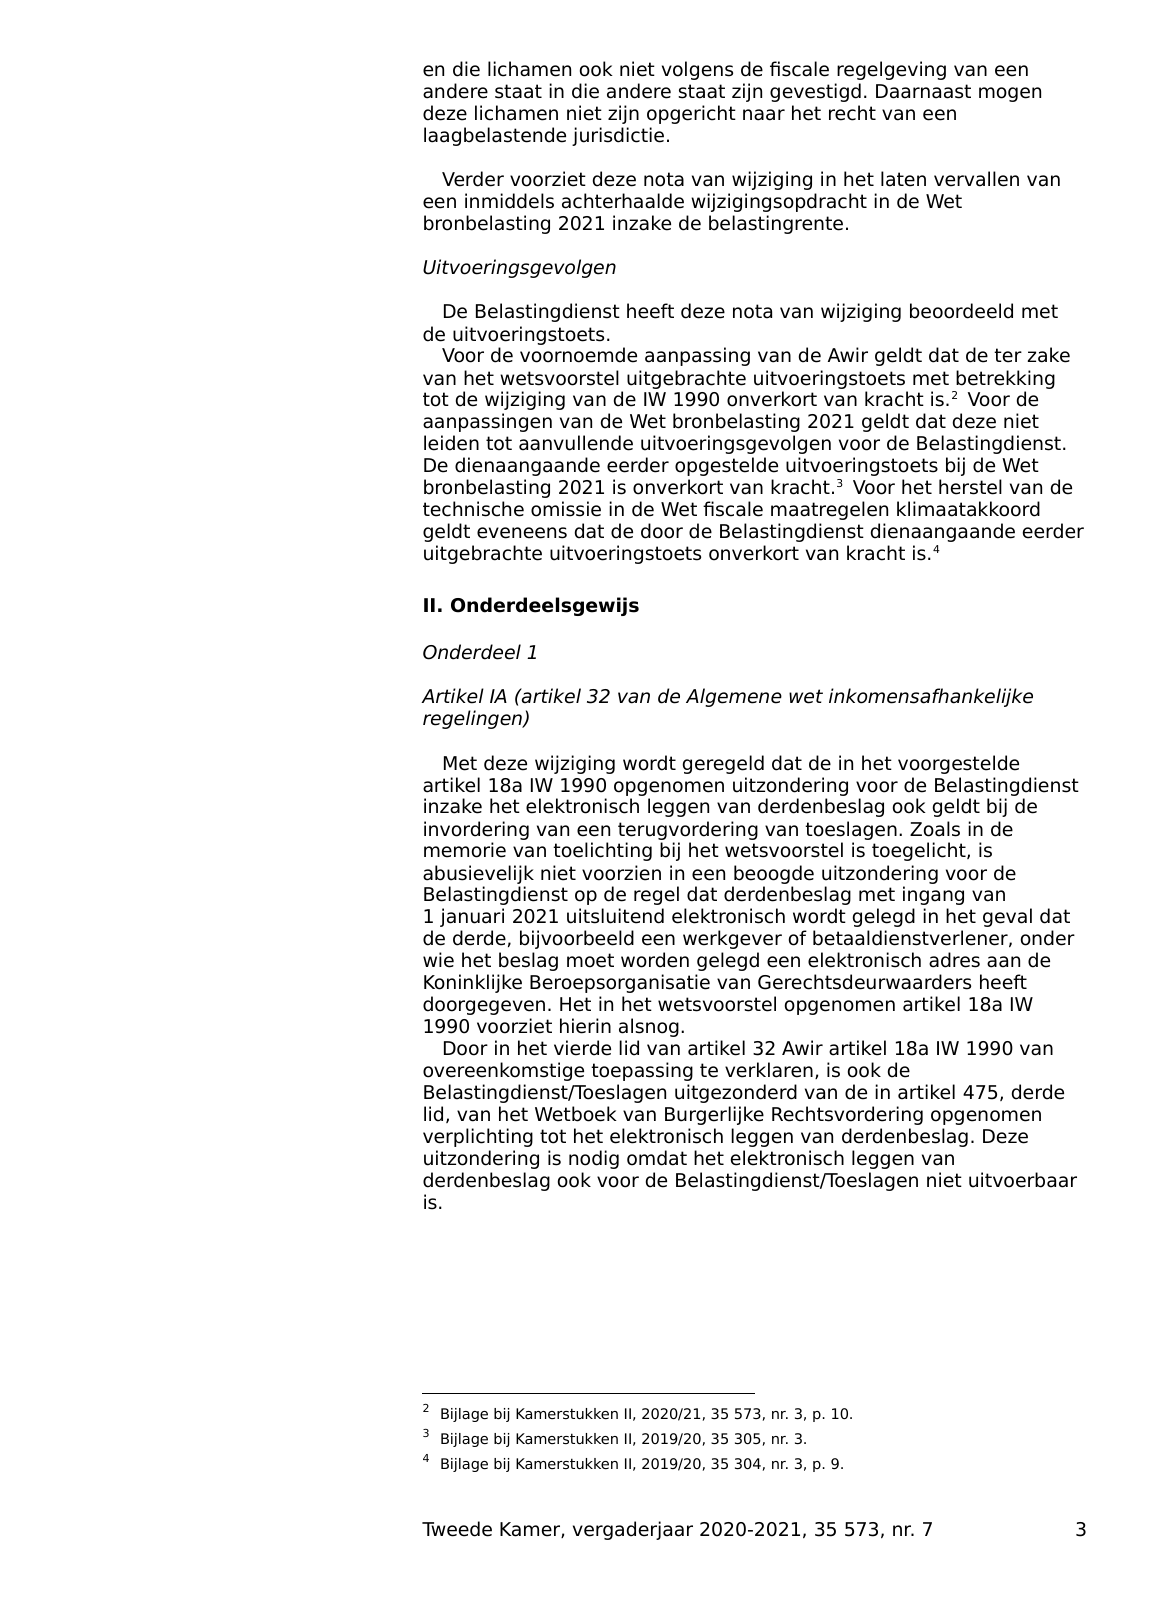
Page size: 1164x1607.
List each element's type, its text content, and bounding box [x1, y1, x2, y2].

text De Belastingdienst heeft deze nota van wijziging beoordeeld met de uitvoeringstoets. [422, 301, 1087, 345]
text Door in het vierde lid van artikel 32 Awir artikel 18a IW 1990 van overeenkomstige toepassing te verklaren, is ook de Belastingdienst/Toeslagen uitgezonderd van de in artikel 475, derde lid, van het Wetboek van Burgerlijke Rechtsvordering opgenomen verplichting tot het elektronisch leggen van derdenbeslag. Deze uitzondering is nodig omdat het elektronisch leggen van derdenbeslag ook voor de Belastingdienst/Toeslagen niet uitvoerbaar is. [422, 1038, 1087, 1214]
text Bijlage bij Kamerstukken II, 2019/20, 35 305, nr. 3. [422, 1427, 1087, 1449]
text Verder voorziet deze nota van wijziging in het laten vervallen van een inmiddels achterhaalde wijzigingsopdracht in de Wet bronbelasting 2021 inzake de belastingrente. [422, 169, 1087, 235]
subtitle Uitvoeringsgevolgen [422, 257, 1087, 279]
subtitle II. Onderdeelsgewijs [422, 595, 1087, 617]
text en die lichamen ook niet volgens de fiscale regelgeving van een andere staat in die andere staat zijn gevestigd. Daarnaast mogen deze lichamen niet zijn opgericht naar het recht van een laagbelastende jurisdictie. [422, 59, 1087, 147]
subtitle Onderdeel 1 [422, 642, 1087, 664]
subtitle Artikel IA (artikel 32 van de Algemene wet inkomensafhankelijke regelingen) [422, 686, 1087, 730]
text Bijlage bij Kamerstukken II, 2020/21, 35 573, nr. 3, p. 10. [422, 1402, 1087, 1424]
text Met deze wijziging wordt geregeld dat de in het voorgestelde artikel 18a IW 1990 opgenomen uitzondering voor de Belastingdienst inzake het elektronisch leggen van derdenbeslag ook geldt bij de invordering van een terugvordering van toeslagen. Zoals in de memorie van toelichting bij het wetsvoorstel is toegelicht, is abusievelijk niet voorzien in een beoogde uitzondering voor de Belastingdienst op de regel dat derdenbeslag met ingang van 1 januari 2021 uitsluitend elektronisch wordt gelegd in het geval dat de derde, bijvoorbeeld een werkgever of betaaldienstverlener, onder wie het beslag moet worden gelegd een elektronisch adres aan de Koninklijke Beroepsorganisatie van Gerechtsdeurwaarders heeft doorgegeven. Het in het wetsvoorstel opgenomen artikel 18a IW 1990 voorziet hierin alsnog. [422, 752, 1087, 1038]
text Bijlage bij Kamerstukken II, 2019/20, 35 304, nr. 3, p. 9. [422, 1452, 1087, 1474]
text Voor de voornoemde aanpassing van de Awir geldt dat de ter zake van het wetsvoorstel uitgebrachte uitvoeringstoets met betrekking tot de wijziging van de IW 1990 onverkort van kracht is. Voor de aanpassingen van de Wet bronbelasting 2021 geldt dat deze niet leiden tot aanvullende uitvoeringsgevolgen voor de Belastingdienst. De dienaangaande eerder opgestelde uitvoeringstoets bij de Wet bronbelasting 2021 is onverkort van kracht. Voor het herstel van de technische omissie in de Wet fiscale maatregelen klimaatakkoord geldt eveneens dat de door de Belastingdienst dienaangaande eerder uitgebrachte uitvoeringstoets onverkort van kracht is. [422, 345, 1087, 565]
